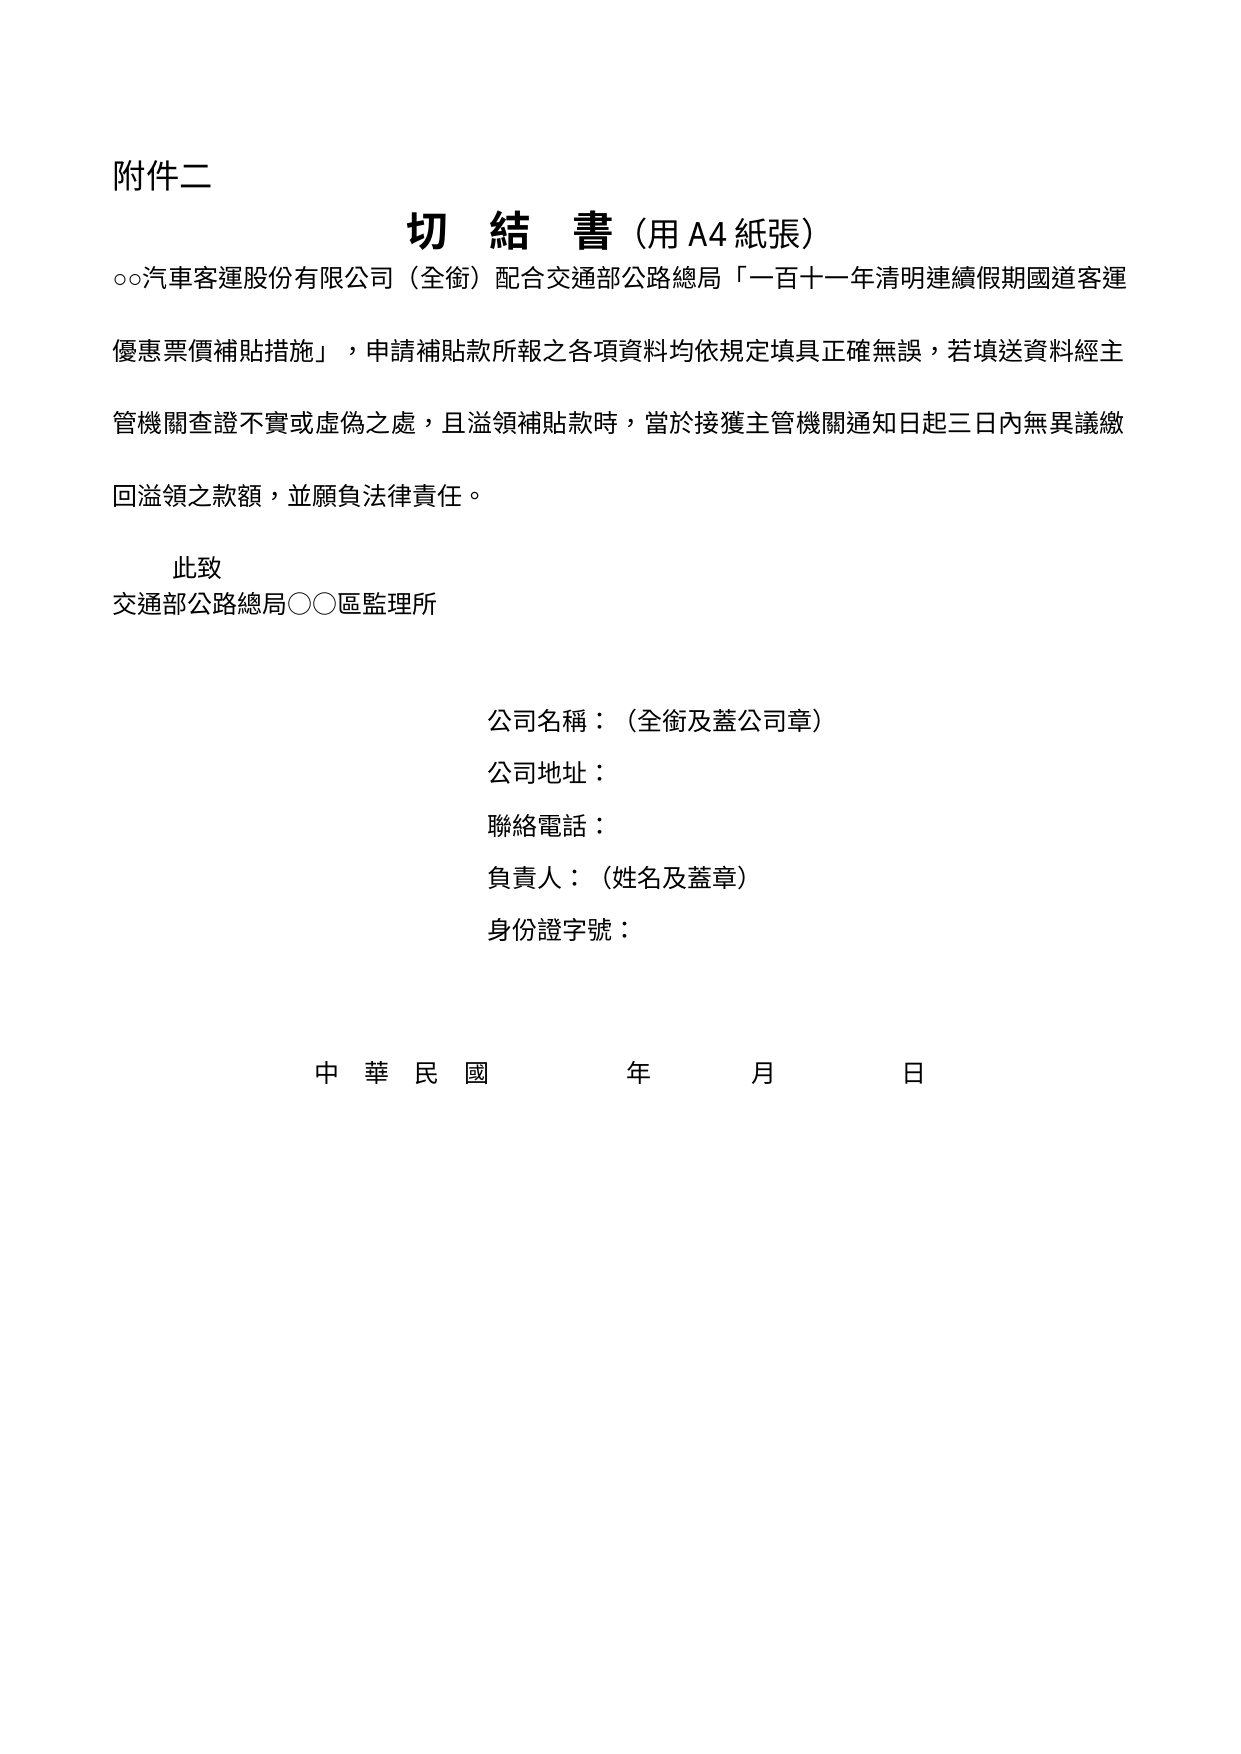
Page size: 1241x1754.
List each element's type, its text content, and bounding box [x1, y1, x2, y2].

text 切 結 書（用A4紙張） [112, 198, 1128, 258]
text 聯絡電話： [112, 793, 1128, 845]
text 公司地址： [112, 741, 1128, 793]
text ○○汽車客運股份有限公司（全銜）配合交通部公路總局「一百十一年清明連續假期國道客運優惠票價補貼措施」，申請補貼款所報之各項資料均依規定填具正確無誤，若填送資料經主管機關查證不實或虛偽之處，且溢領補貼款時，當於接獲主管機關通知日起三日內無異議繳回溢領之款額，並願負法律責任。 [112, 258, 1128, 512]
text 附件二 [112, 150, 1128, 198]
text 此致 [112, 548, 1128, 585]
text 身份證字號： [112, 897, 1128, 949]
text 中 華 民 國 年 月 日 [112, 1054, 1128, 1090]
text 公司名稱：（全銜及蓋公司章） [112, 689, 1128, 741]
text 負責人：（姓名及蓋章） [112, 845, 1128, 897]
text 交通部公路總局○○區監理所 [112, 585, 1128, 621]
